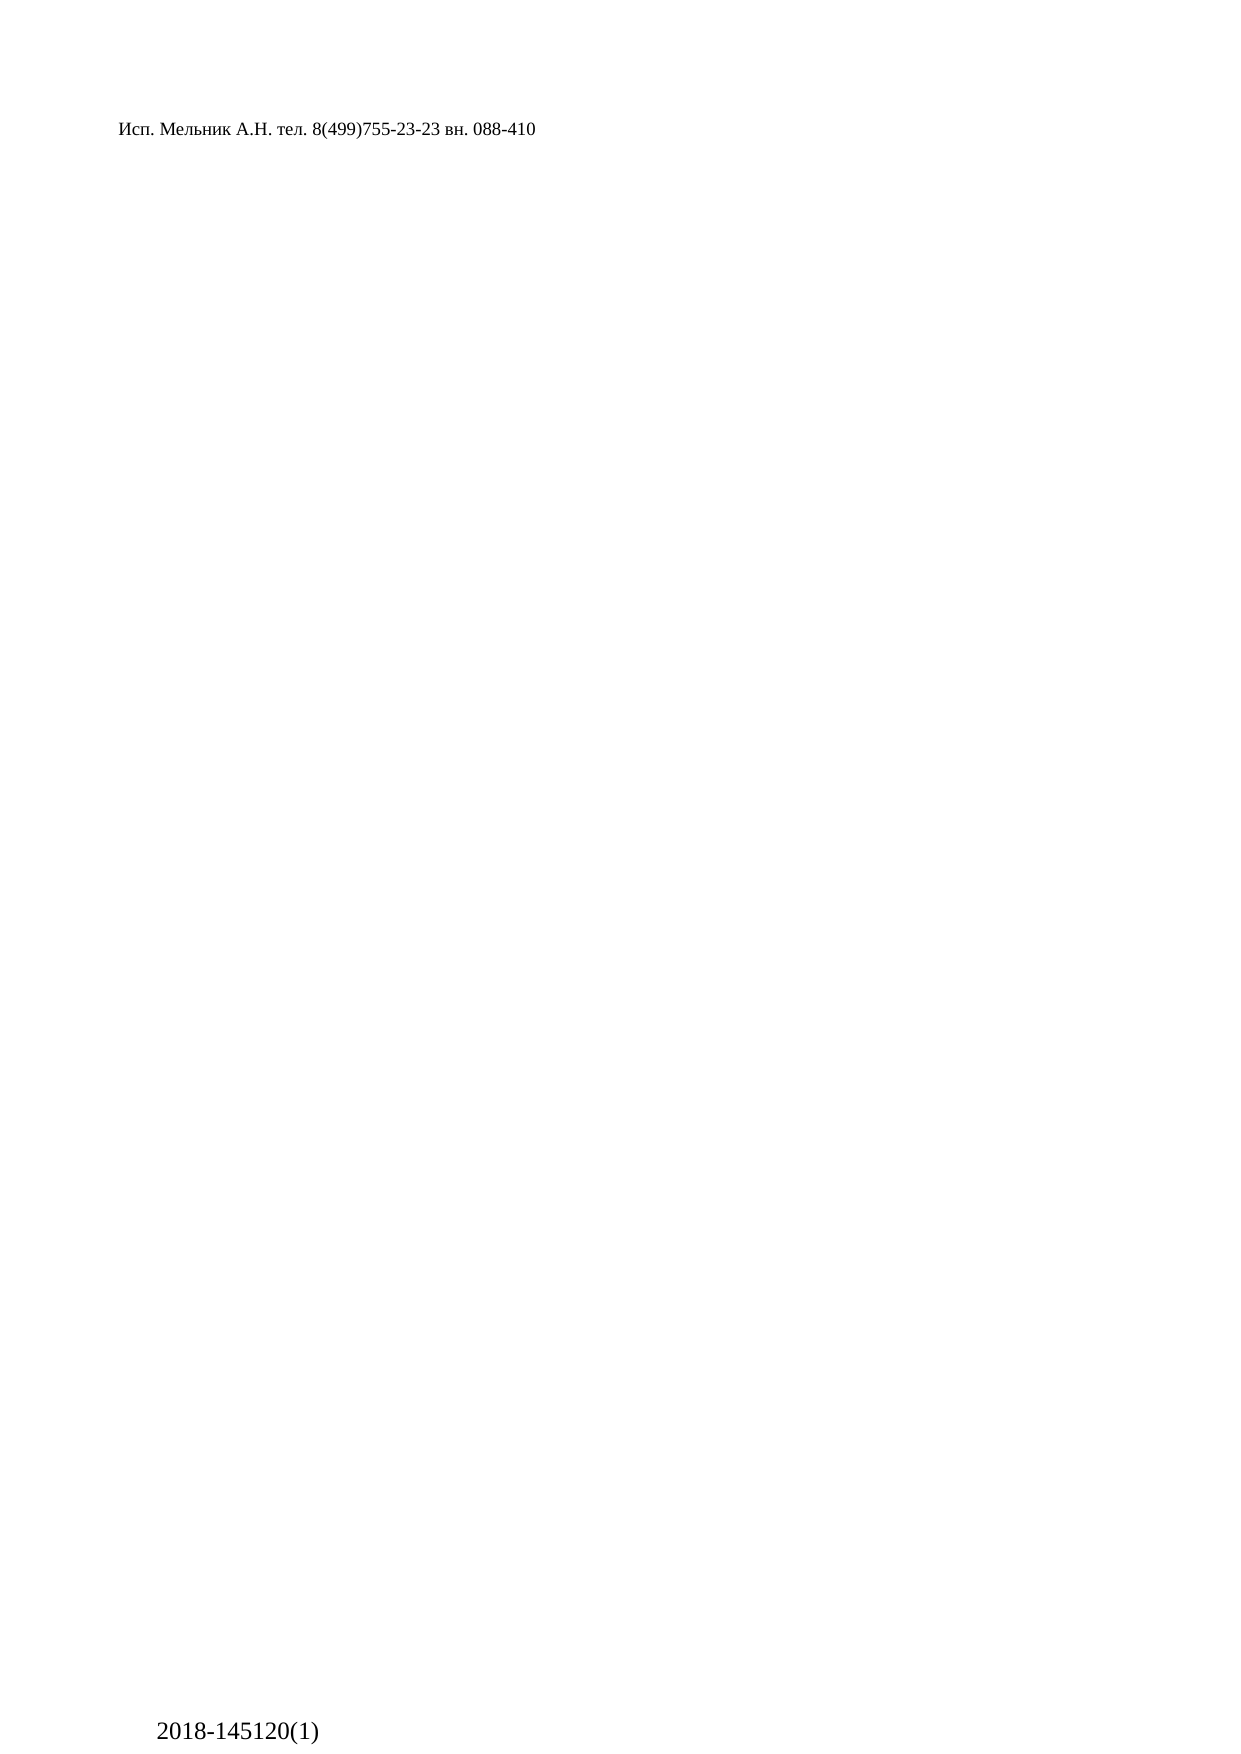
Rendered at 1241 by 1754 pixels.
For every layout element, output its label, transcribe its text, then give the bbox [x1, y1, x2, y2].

text Исп. Мельник А.Н. тел. 8(499)755-23-23 вн. 088-410 [118, 118, 1122, 140]
